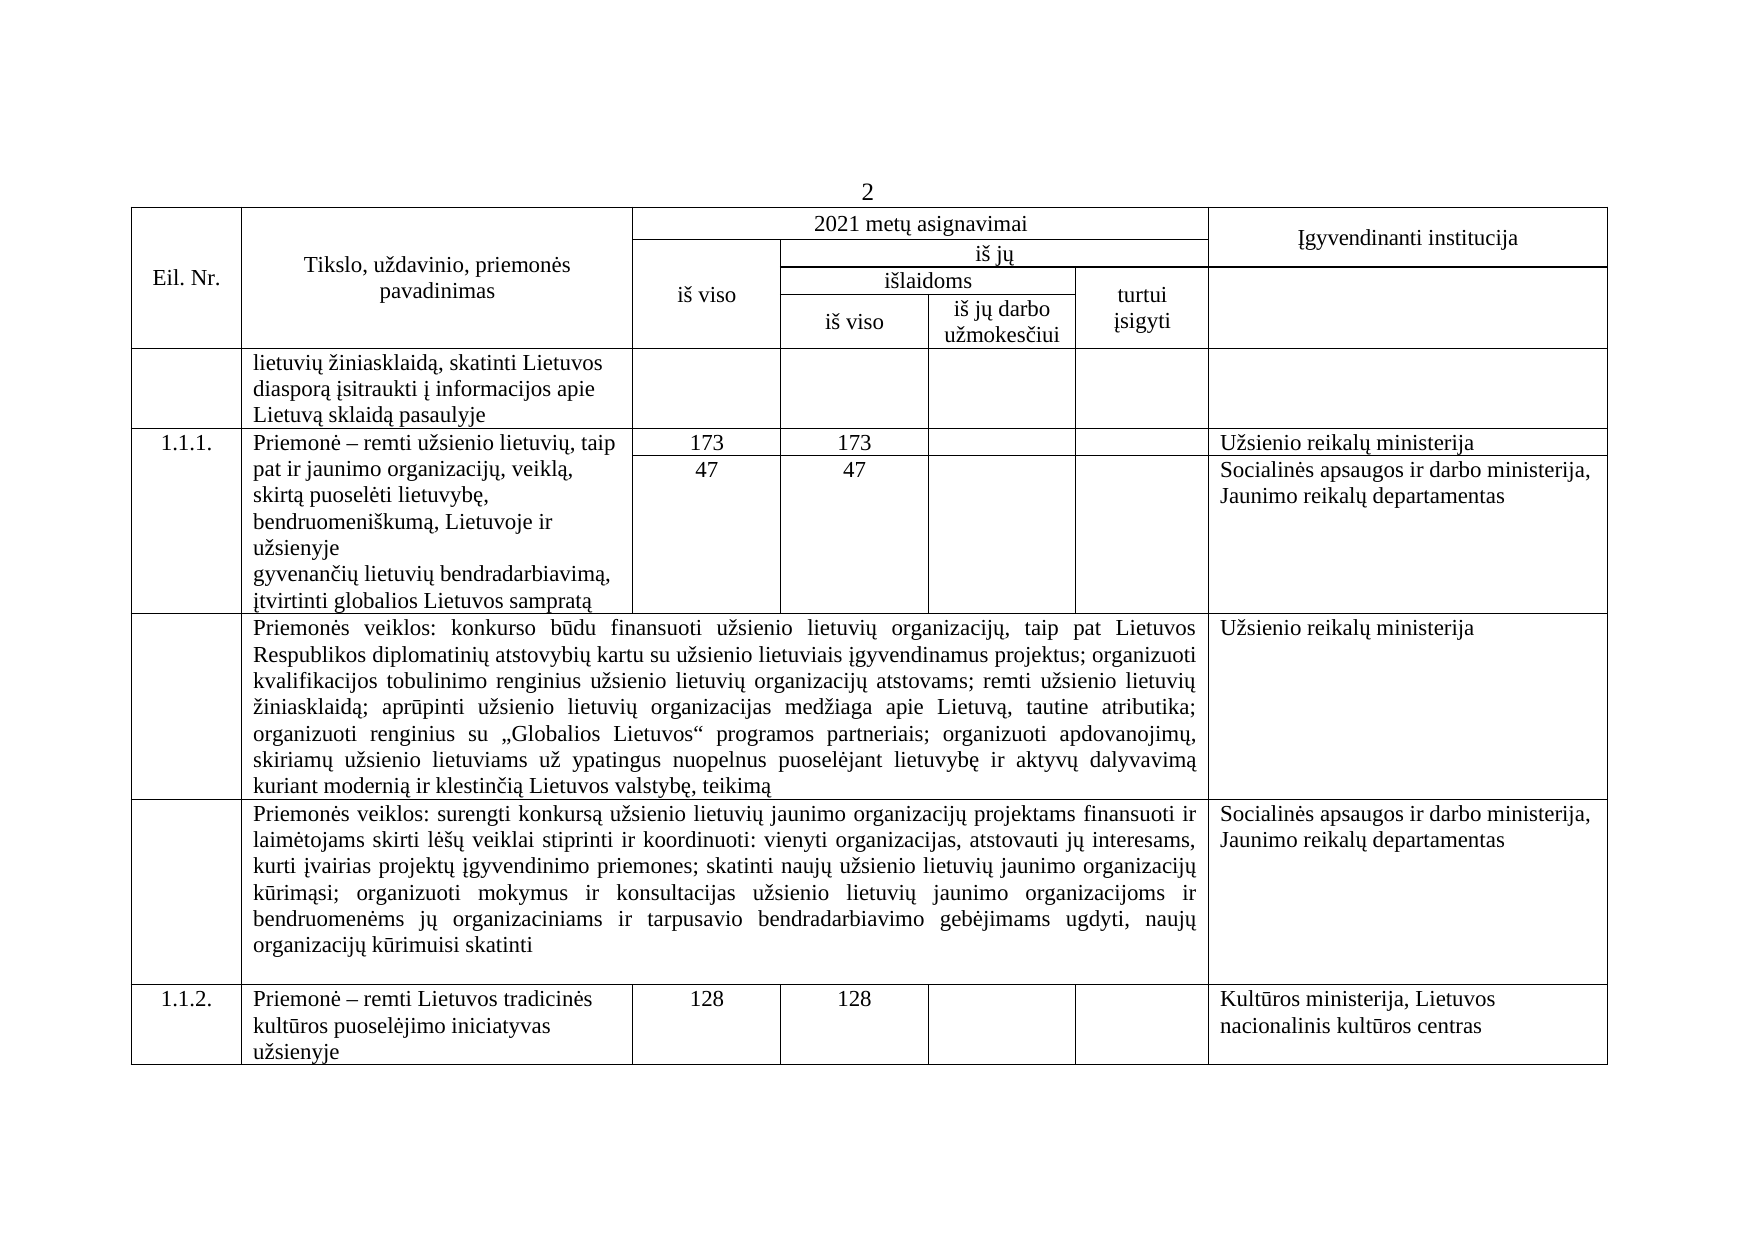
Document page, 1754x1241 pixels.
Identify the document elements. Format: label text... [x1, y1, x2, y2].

table_cell 47 [633, 456, 780, 613]
table_cell 128 [781, 985, 928, 1064]
table_cell 1.1.1. [132, 429, 241, 613]
table_cell [1076, 985, 1208, 1064]
table_cell [781, 349, 928, 428]
table_cell iš jų [781, 240, 1208, 266]
table_cell [1076, 429, 1208, 455]
table_cell 173 [633, 429, 780, 455]
table_cell 47 [781, 456, 928, 613]
table_cell [132, 349, 241, 428]
table_cell Kultūros ministerija, Lietuvos nacionalinis kultūros centras [1209, 985, 1607, 1064]
table_cell Priemonės veiklos: konkurso būdu finansuoti užsienio lietuvių organizacijų, taip pat Lietuvos Respublikos diplomatinių atstovybių kartu su užsienio lietuviais įgyvendinamus projektus; organizuoti kvalifikacijos tobulinimo renginius užsienio lietuvių organizacijų atstovams; remti užsienio lietuvių žiniasklaidą; aprūpinti užsienio lietuvių organizacijas medžiaga apie Lietuvą, tautine atributika; organizuoti renginius su „Globalios Lietuvos“ programos partneriais; organizuoti apdovanojimų, skiriamų užsienio lietuviams už ypatingus nuopelnus puoselėjant lietuvybę ir aktyvų dalyvavimą kuriant modernią ir klestinčią Lietuvos valstybę, teikimą [242, 614, 1208, 799]
table_cell Užsienio reikalų ministerija [1209, 614, 1607, 799]
table_cell lietuvių žiniasklaidą, skatinti Lietuvos diasporą įsitraukti į informacijos apie Lietuvą sklaidą pasaulyje [242, 349, 632, 428]
table_cell [929, 456, 1075, 613]
table_cell Socialinės apsaugos ir darbo ministerija, Jaunimo reikalų departamentas [1209, 456, 1607, 613]
table_cell [633, 349, 780, 428]
table_cell 173 [781, 429, 928, 455]
table_cell Socialinės apsaugos ir darbo ministerija, Jaunimo reikalų departamentas [1209, 800, 1607, 984]
table_cell [1076, 456, 1208, 613]
table_cell [1076, 349, 1208, 428]
table_cell iš viso [781, 295, 928, 348]
table_cell [929, 429, 1075, 455]
table_cell Priemonė – remti Lietuvos tradicinės kultūros puoselėjimo iniciatyvas užsienyje [242, 985, 632, 1064]
table_cell [132, 800, 241, 984]
table_cell 1.1.2. [132, 985, 241, 1064]
table_cell [929, 349, 1075, 428]
table_header Eil. Nr. [132, 208, 241, 348]
table_header 2021 metų asignavimai [633, 208, 1208, 239]
table_header Tikslo, uždavinio, priemonės pavadinimas [242, 208, 632, 348]
table_cell Priemonė – remti užsienio lietuvių, taip pat ir jaunimo organizacijų, veiklą, skirtą puoselėti lietuvybę, bendruomeniškumą, Lietuvoje ir užsienyje gyvenančių lietuvių bendradarbiavimą, įtvirtinti globalios Lietuvos sampratą [242, 429, 632, 613]
table_cell išlaidoms [781, 268, 1075, 294]
table_cell [1209, 349, 1607, 428]
table_cell [1209, 268, 1607, 348]
table_cell [132, 614, 241, 799]
table_cell Priemonės veiklos: surengti konkursą užsienio lietuvių jaunimo organizacijų projektams finansuoti ir laimėtojams skirti lėšų veiklai stiprinti ir koordinuoti: vienyti organizacijas, atstovauti jų interesams, kurti įvairias projektų įgyvendinimo priemones; skatinti naujų užsienio lietuvių jaunimo organizacijų kūrimąsi; organizuoti mokymus ir konsultacijas užsienio lietuvių jaunimo organizacijoms ir bendruomenėms jų organizaciniams ir tarpusavio bendradarbiavimo gebėjimams ugdyti, naujų organizacijų kūrimuisi skatinti [242, 800, 1208, 984]
table_cell 128 [633, 985, 780, 1064]
table_header Įgyvendinanti institucija [1209, 208, 1607, 266]
table_cell [929, 985, 1075, 1064]
table_cell Užsienio reikalų ministerija [1209, 429, 1607, 455]
table_cell iš viso [633, 240, 780, 348]
table_cell turtui įsigyti [1076, 268, 1208, 348]
table_cell iš jų darbo užmokesčiui [929, 295, 1075, 348]
